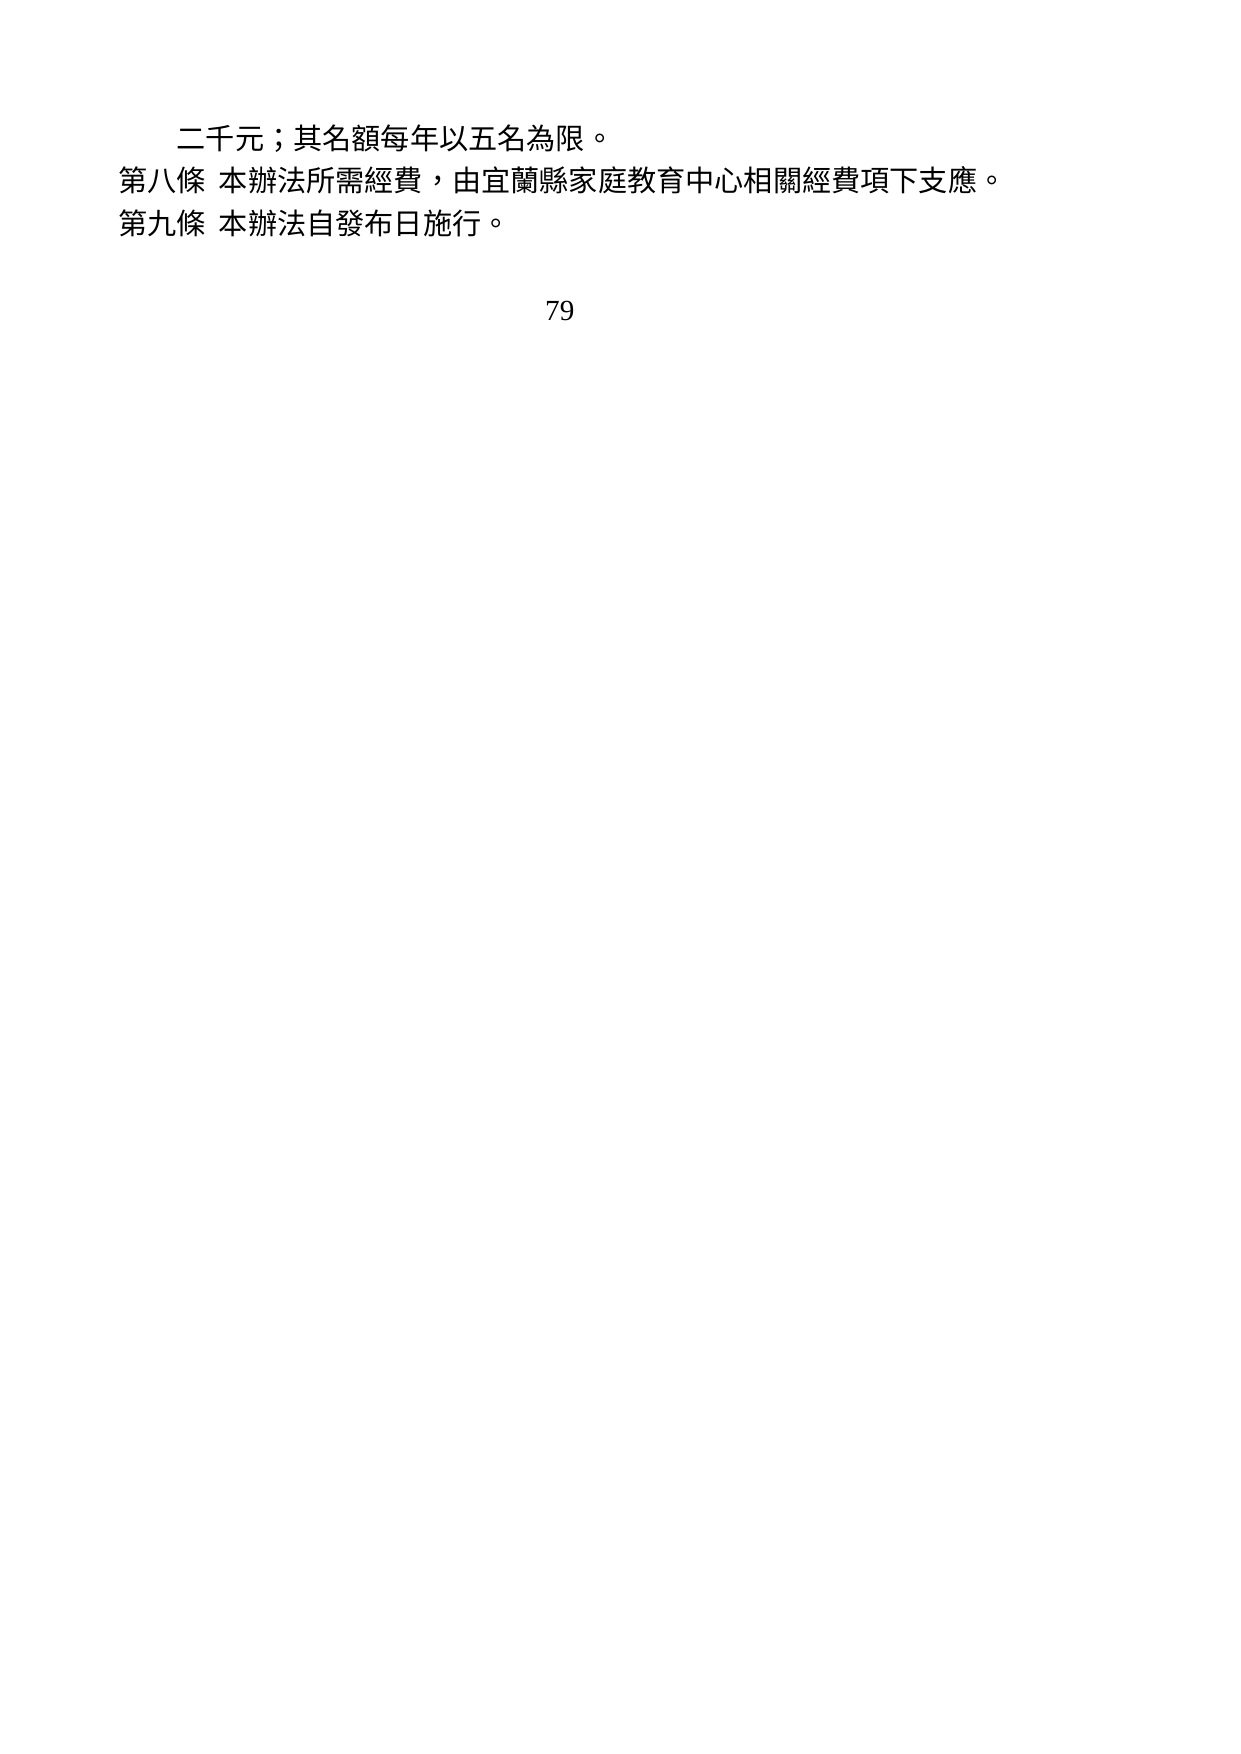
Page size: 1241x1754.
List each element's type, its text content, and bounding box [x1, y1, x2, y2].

text 第八條 本辦法所需經費，由宜蘭縣家庭教育中心相關經費項下支應。 [118, 158, 1122, 200]
text 二千元；其名額每年以五名為限。 [118, 118, 1122, 158]
text 第九條 本辦法自發布日施行。 [118, 200, 1122, 243]
